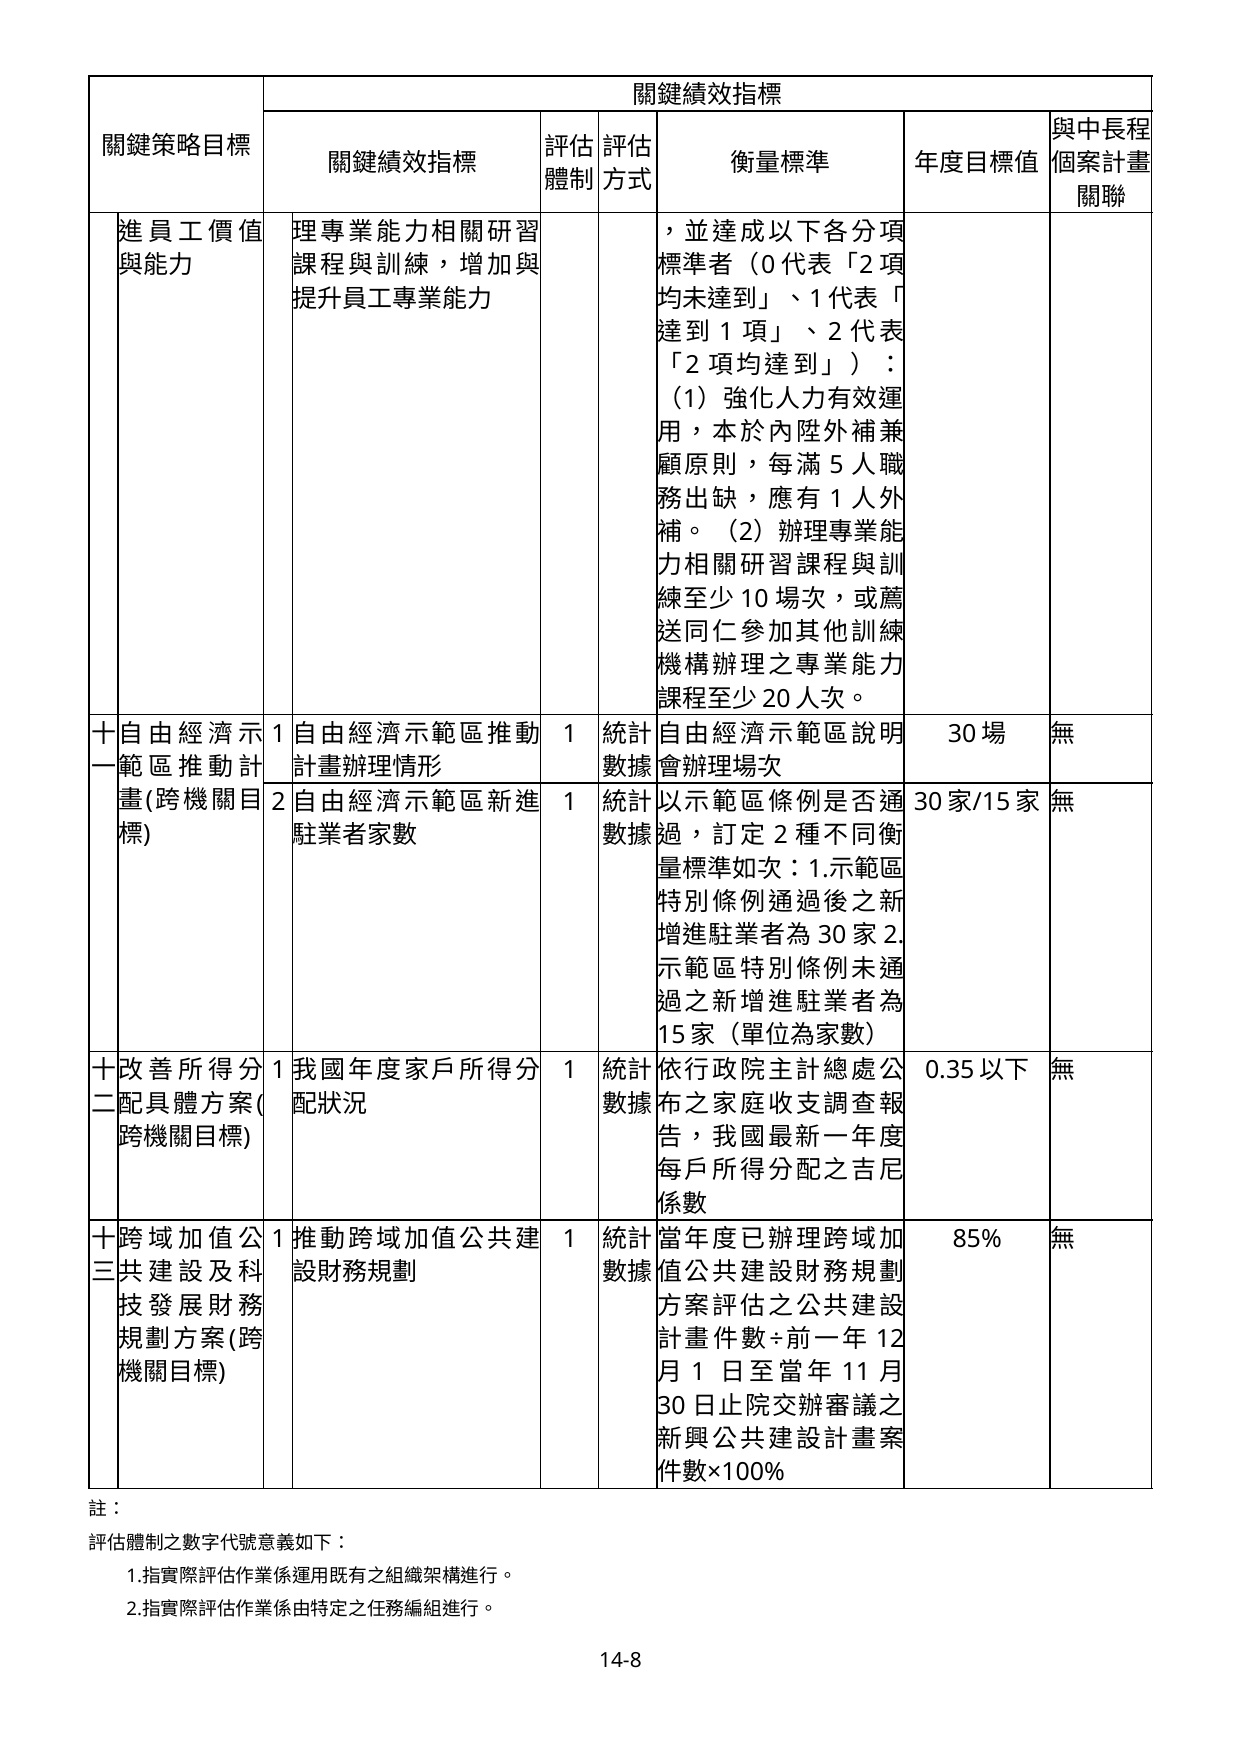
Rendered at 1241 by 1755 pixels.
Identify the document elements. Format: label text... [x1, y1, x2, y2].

table_cell 85% [905, 1221, 1049, 1487]
table_cell 提昇人力有效運用，增進員工價值與能力 [119, 213, 263, 714]
table_header 關鍵策略目標 [90, 77, 263, 212]
table_cell ，並達成以下各分項標準者（0代表「2項均未達到」、1代表「達到1項」、2代表「2項均達到」）： （1）強化人力有效運用，本於內陞外補兼顧原則，每滿5人職務出缺，應有1人外補。 （2）辦理專業能力相關研習課程與訓練至少10場次，或薦送同仁參加其他訓練機構辦理之專業能力課程至少20人次。 [658, 213, 903, 714]
table_cell 年度目標值 [905, 112, 1049, 212]
table_cell 自由經濟示範區推動計畫辦理情形 [293, 715, 540, 782]
table_cell 無 [1051, 1052, 1151, 1219]
table_cell 理專業能力相關研習課程與訓練，增加與提升員工專業能力 [293, 213, 540, 714]
table_cell [541, 213, 598, 714]
table_cell [264, 213, 292, 714]
table_cell 當年度已辦理跨域加值公共建設財務規劃方案評估之公共建設計畫件數÷前一年12月1 日至當年11月30日止院交辦審議之新興公共建設計畫案件數×100% [658, 1221, 903, 1487]
table_cell 1 [541, 715, 598, 782]
table_cell 統計數據 [599, 784, 656, 1051]
table_cell 統計數據 [599, 1221, 656, 1487]
table_cell 30家/15家 [905, 784, 1049, 1051]
table_cell [905, 213, 1049, 714]
table_cell 統計數據 [599, 1052, 656, 1219]
table_cell 十 [90, 213, 117, 714]
table_cell 2 [264, 784, 292, 1051]
table_cell 1 [264, 715, 292, 782]
table_cell 自由經濟示範區說明會辦理場次 [658, 715, 903, 782]
text 1.指實際評估作業係運用既有之組織架構進行。 [89, 1556, 1152, 1589]
table_cell 自由經濟示範區推動計畫(跨機關目標) [119, 715, 263, 1051]
table_cell 改善所得分配具體方案(跨機關目標) [119, 1052, 263, 1219]
table_cell 十二 [90, 1052, 117, 1219]
table_cell 十三 [90, 1221, 117, 1487]
table_cell [1051, 213, 1151, 714]
table_cell 1 [264, 1221, 292, 1487]
table_cell 推動跨域加值公共建設財務規劃 [293, 1221, 540, 1487]
table_cell 我國年度家戶所得分配狀況 [293, 1052, 540, 1219]
table_cell 衡量標準 [658, 112, 903, 212]
table_cell 關鍵績效指標 [264, 112, 540, 212]
table_cell 以示範區條例是否通過，訂定2種不同衡量標準如次：1.示範區特別條例通過後之新增進駐業者為30家2.示範區特別條例未通過之新增進駐業者為15家（單位為家數） [658, 784, 903, 1051]
table_cell 無 [1051, 715, 1151, 782]
table_cell 十一 [90, 715, 117, 1051]
table_cell 1 [264, 1052, 292, 1219]
table_header 關鍵績效指標 [264, 77, 1151, 110]
table_cell 0.35以下 [905, 1052, 1049, 1219]
table_cell 評估 方式 [599, 112, 656, 212]
table_cell 跨域加值公共建設及科技發展財務規劃方案(跨機關目標) [119, 1221, 263, 1487]
table_cell 1 [541, 1052, 598, 1219]
table_cell 統計數據 [599, 715, 656, 782]
table_cell 1 [541, 784, 598, 1051]
table_cell 無 [1051, 1221, 1151, 1487]
text 註： [89, 1489, 1152, 1522]
table_cell 30場 [905, 715, 1049, 782]
table_cell 依行政院主計總處公布之家庭收支調查報告，我國最新一年度每戶所得分配之吉尼係數 [658, 1052, 903, 1219]
text 2.指實際評估作業係由特定之任務編組進行。 [89, 1589, 1152, 1622]
table_cell 無 [1051, 784, 1151, 1051]
table_cell 1 [541, 1221, 598, 1487]
table_cell 自由經濟示範區新進駐業者家數 [293, 784, 540, 1051]
text 評估體制之數字代號意義如下： [89, 1522, 1152, 1556]
table_cell 與中長程個案計畫關聯 [1051, 112, 1151, 212]
table_cell [599, 213, 656, 714]
table_cell 評估 體制 [541, 112, 598, 212]
